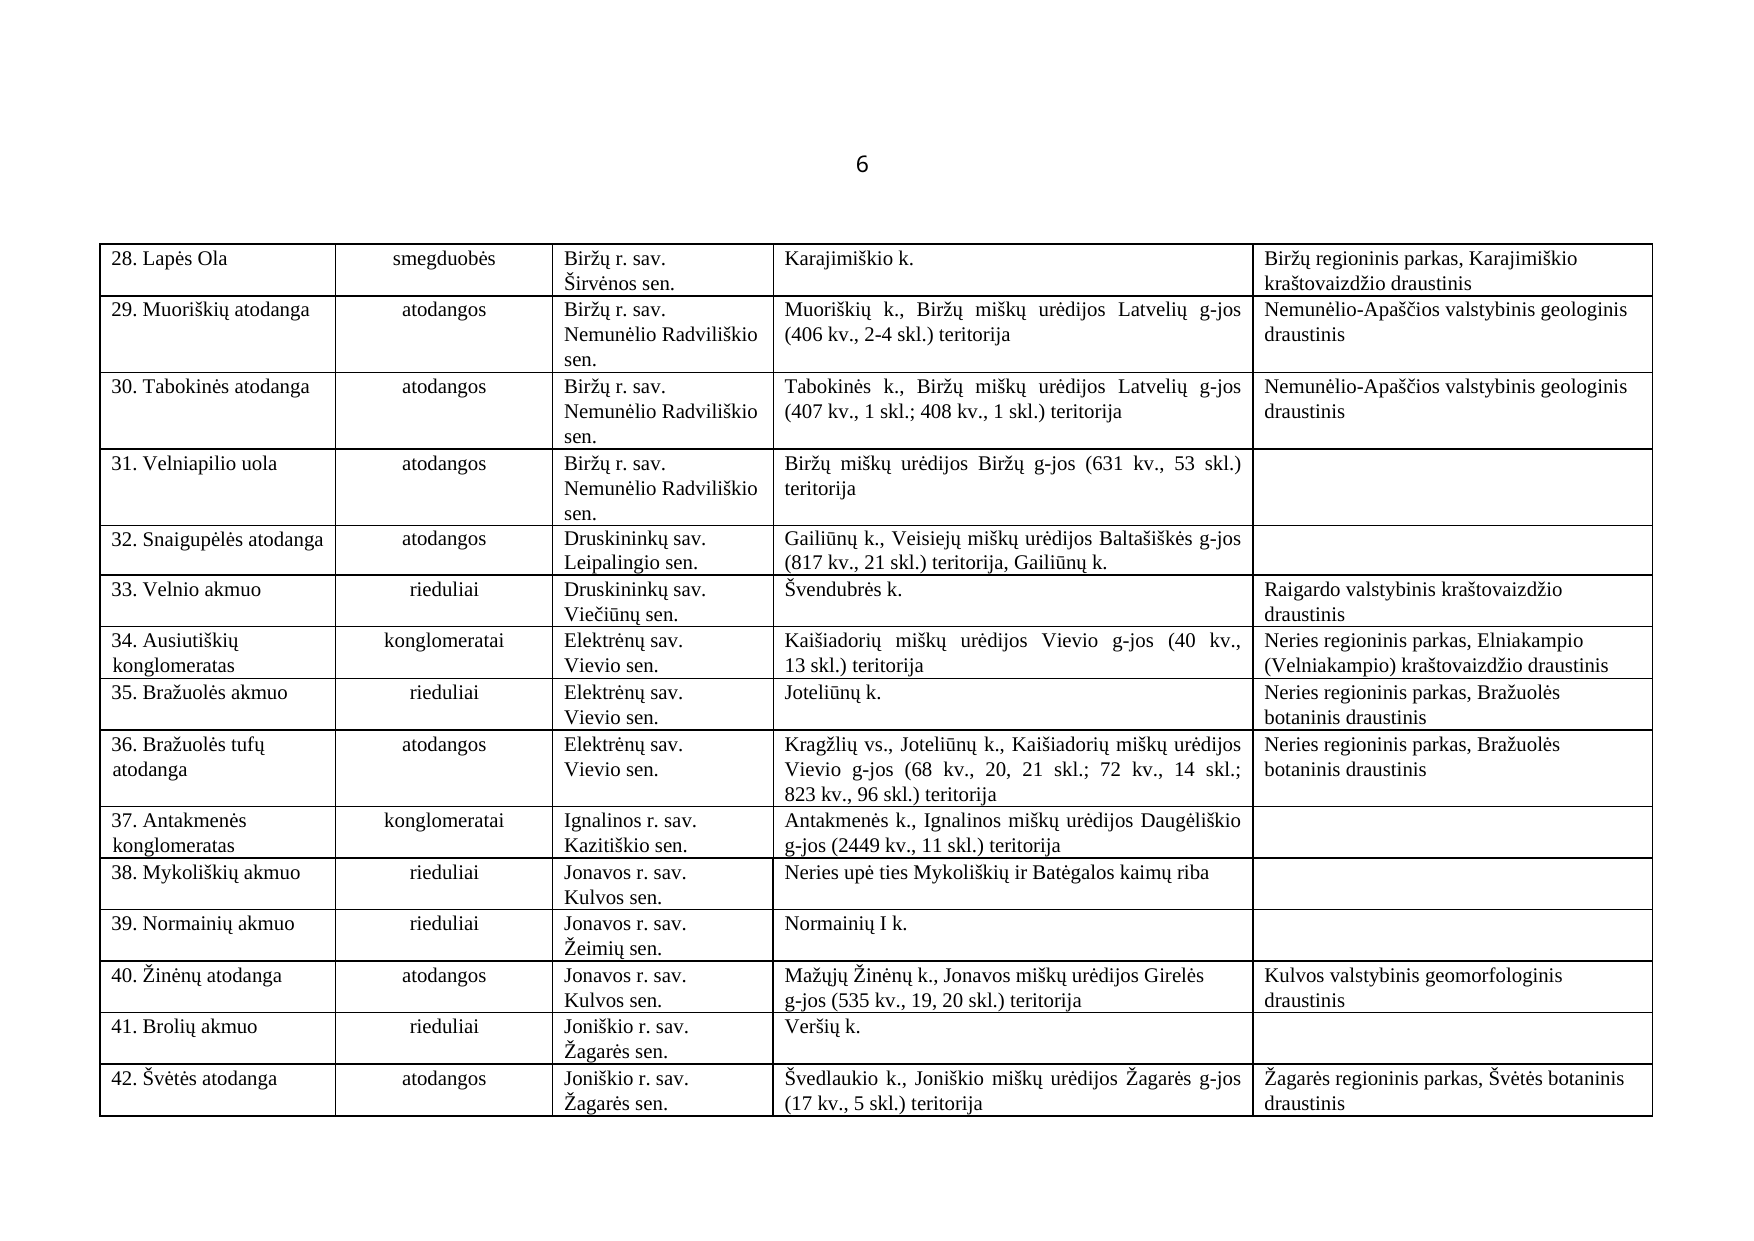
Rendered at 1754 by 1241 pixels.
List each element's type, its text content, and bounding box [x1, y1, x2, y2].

table_cell atodangos [336, 962, 552, 1012]
table_cell atodangos [336, 373, 552, 448]
table_cell Nemunėlio-Apaščios valstybinis geologinis draustinis [1254, 373, 1652, 448]
table_cell Biržų r. sav. Nemunėlio Radviliškio sen. [553, 450, 773, 524]
table_cell Tabokinės k., Biržų miškų urėdijos Latvelių g-jos (407 kv., 1 skl.; 408 kv., 1 skl.) teritorija [774, 373, 1252, 448]
table_cell [1254, 807, 1652, 857]
table_cell Jonavos r. sav. Kulvos sen. [553, 859, 772, 909]
table_cell 38. Mykoliškių akmuo [101, 859, 335, 909]
table_cell smegduobės [336, 245, 552, 295]
table_cell Biržų r. sav. Nemunėlio Radviliškio sen. [553, 297, 773, 371]
table_cell 36. Bražuolės tufų atodanga [101, 731, 335, 806]
table_cell [1254, 910, 1652, 960]
table_cell Kragžlių vs., Joteliūnų k., Kaišiadorių miškų urėdijos Vievio g-jos (68 kv., 20, 21 skl.; 72 kv., 14 skl.; 823 kv., 96 skl.) teritorija [774, 731, 1252, 806]
table_cell rieduliai [336, 1013, 552, 1063]
table_cell Muoriškių k., Biržų miškų urėdijos Latvelių g-jos (406 kv., 2-4 skl.) teritorija [774, 297, 1252, 371]
table_cell Gailiūnų k., Veisiejų miškų urėdijos Baltašiškės g-jos (817 kv., 21 skl.) teritorija, Gailiūnų k. [774, 526, 1252, 574]
table_cell atodangos [336, 1065, 552, 1115]
table_cell 29. Muoriškių atodanga [101, 297, 335, 371]
table_cell Joteliūnų k. [774, 679, 1252, 729]
table_cell Veršių k. [774, 1013, 1252, 1063]
table_cell Normainių I k. [774, 910, 1252, 960]
table_cell atodangos [336, 731, 552, 806]
table_cell rieduliai [336, 679, 552, 729]
table_cell Jonavos r. sav. Žeimių sen. [553, 910, 772, 960]
table_cell rieduliai [336, 576, 552, 626]
table_cell [1254, 859, 1652, 909]
table_cell [1254, 450, 1652, 524]
table_cell 40. Žinėnų atodanga [101, 962, 335, 1012]
table_cell rieduliai [336, 859, 552, 909]
table_cell Biržų r. sav. Nemunėlio Radviliškio sen. [553, 373, 773, 448]
table_cell rieduliai [336, 910, 552, 960]
table_cell atodangos [336, 526, 552, 574]
table_cell Neries regioninis parkas, Bražuolės botaninis draustinis [1254, 679, 1652, 729]
table_cell Biržų regioninis parkas, Karajimiškio kraštovaizdžio draustinis [1254, 245, 1652, 295]
table_cell 34. Ausiutiškių konglomeratas [101, 627, 335, 677]
table_cell Joniškio r. sav. Žagarės sen. [553, 1013, 772, 1063]
table_cell Kulvos valstybinis geomorfologinis draustinis [1254, 962, 1652, 1012]
table_cell 41. Brolių akmuo [101, 1013, 335, 1063]
table_cell Neries upė ties Mykoliškių ir Batėgalos kaimų riba [774, 859, 1252, 909]
table_cell 33. Velnio akmuo [101, 576, 335, 626]
table_cell konglomeratai [336, 807, 552, 857]
table_cell atodangos [336, 297, 552, 371]
table_cell [1254, 1013, 1652, 1063]
table_cell 31. Velniapilio uola [101, 450, 335, 524]
table_cell Druskininkų sav. Leipalingio sen. [553, 526, 773, 574]
table_cell konglomeratai [336, 627, 552, 677]
table_cell [1254, 526, 1652, 574]
table_cell Antakmenės k., Ignalinos miškų urėdijos Daugėliškio g-jos (2449 kv., 11 skl.) teritorija [774, 807, 1252, 857]
table_cell Joniškio r. sav. Žagarės sen. [553, 1065, 772, 1115]
table_cell Švendubrės k. [774, 576, 1252, 626]
table_cell 35. Bražuolės akmuo [101, 679, 335, 729]
table_cell Elektrėnų sav. Vievio sen. [553, 731, 773, 806]
table_cell 42. Švėtės atodanga [101, 1065, 335, 1115]
table_cell Neries regioninis parkas, Elniakampio (Velniakampio) kraštovaizdžio draustinis [1254, 627, 1652, 677]
table_cell Druskininkų sav. Viečiūnų sen. [553, 576, 773, 626]
table_cell 28. Lapės Ola [101, 245, 335, 295]
table_cell Nemunėlio-Apaščios valstybinis geologinis draustinis [1254, 297, 1652, 371]
table_cell Mažųjų Žinėnų k., Jonavos miškų urėdijos Girelės g-jos (535 kv., 19, 20 skl.) teritorija [774, 962, 1252, 1012]
table_cell 32. Snaigupėlės atodanga [101, 526, 335, 574]
table_cell Karajimiškio k. [774, 245, 1252, 295]
table_cell 39. Normainių akmuo [101, 910, 335, 960]
table_cell 30. Tabokinės atodanga [101, 373, 335, 448]
table_cell Jonavos r. sav. Kulvos sen. [553, 962, 772, 1012]
table_cell Neries regioninis parkas, Bražuolės botaninis draustinis [1254, 731, 1652, 806]
table_cell atodangos [336, 450, 552, 524]
table_cell Žagarės regioninis parkas, Švėtės botaninis draustinis [1254, 1065, 1652, 1115]
table_cell 37. Antakmenės konglomeratas [101, 807, 335, 857]
table_cell Biržų miškų urėdijos Biržų g-jos (631 kv., 53 skl.) teritorija [774, 450, 1252, 524]
table_cell Elektrėnų sav. Vievio sen. [553, 679, 773, 729]
table_cell Biržų r. sav. Širvėnos sen. [553, 245, 773, 295]
table_cell Kaišiadorių miškų urėdijos Vievio g-jos (40 kv., 13 skl.) teritorija [774, 627, 1252, 677]
table_cell Ignalinos r. sav. Kazitiškio sen. [553, 807, 773, 857]
table_cell Raigardo valstybinis kraštovaizdžio draustinis [1254, 576, 1652, 626]
table_cell Švedlaukio k., Joniškio miškų urėdijos Žagarės g-jos (17 kv., 5 skl.) teritorija [774, 1065, 1252, 1115]
table_cell Elektrėnų sav. Vievio sen. [553, 627, 773, 677]
